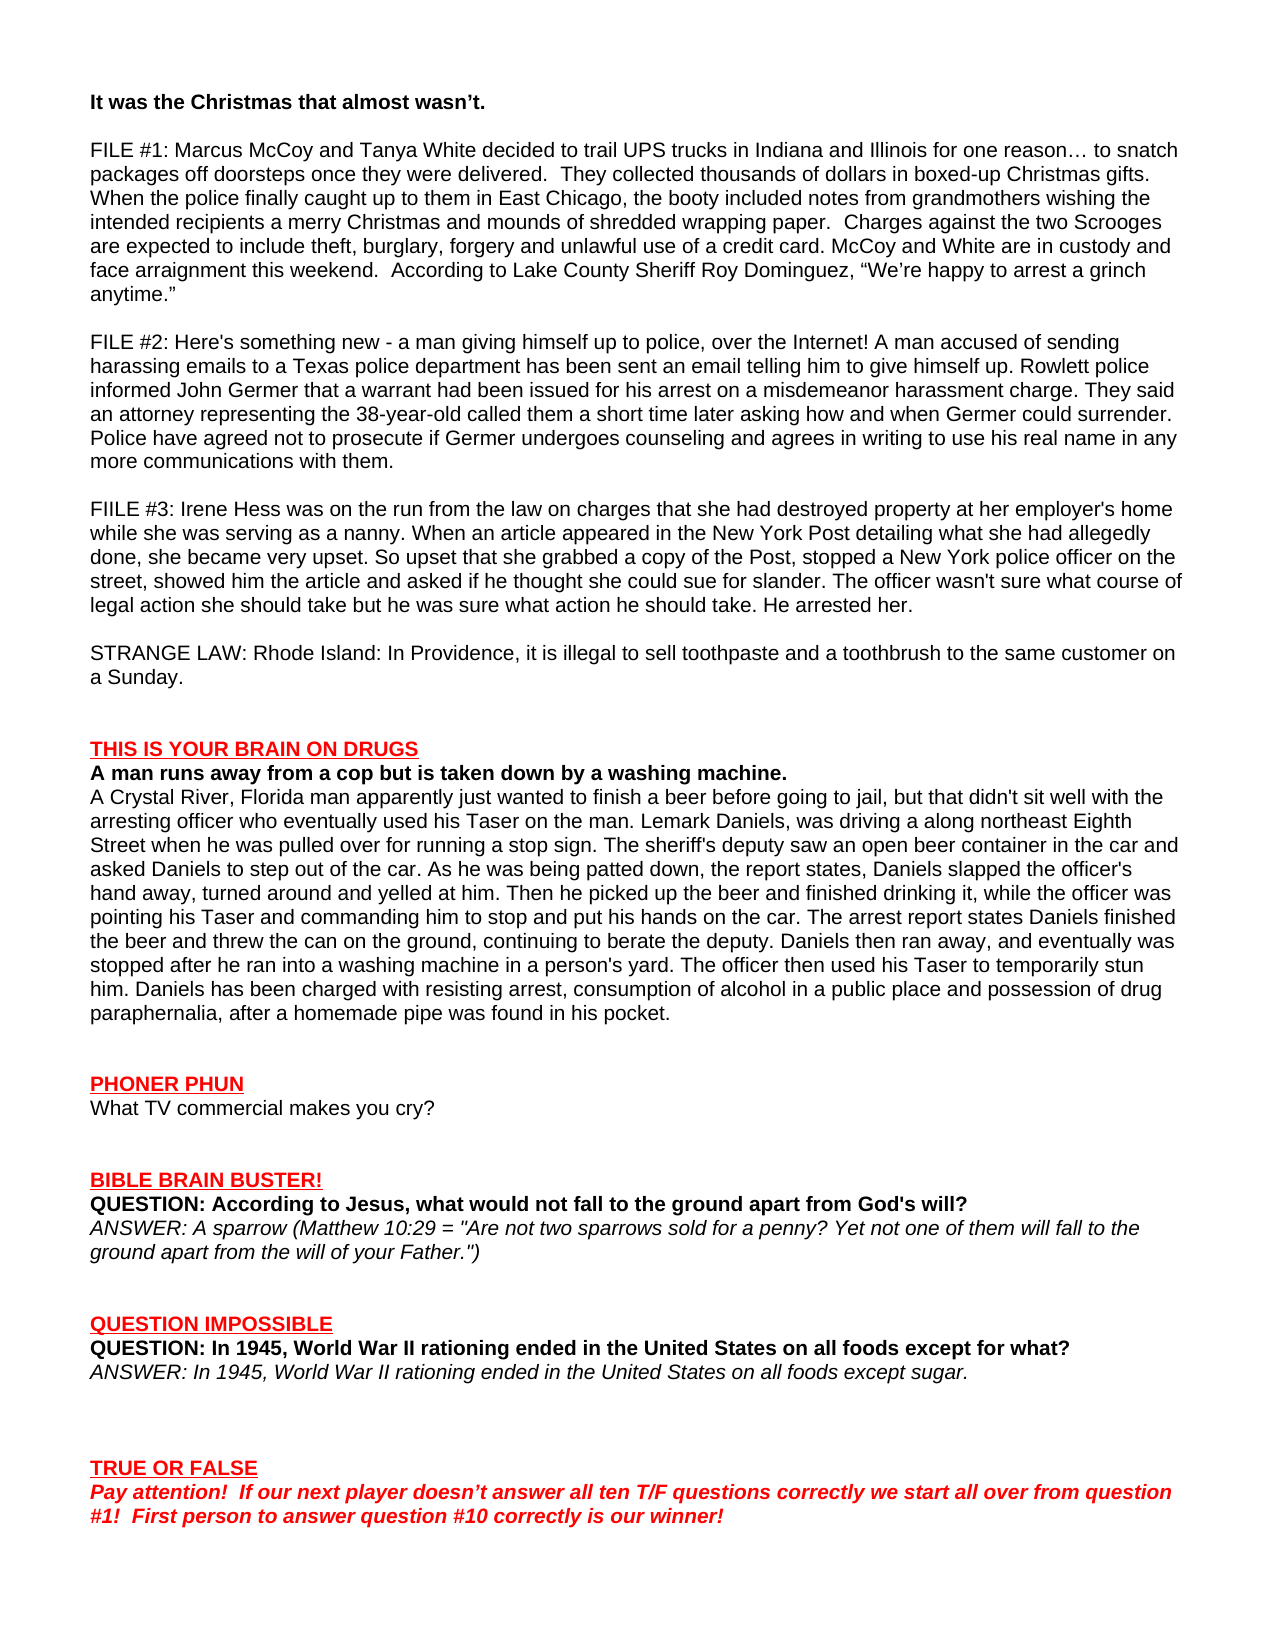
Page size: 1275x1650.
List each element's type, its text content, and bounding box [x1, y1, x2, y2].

text QUESTION IMPOSSIBLE [90, 1312, 1185, 1336]
text FILE #2: Here's something new - a man giving himself up to police, over the Internet! A man accused of sending harassing emails to a Texas police department has been sent an email telling him to give himself up. Rowlett police informed John Germer that a warrant had been issued for his arrest on a misdemeanor harassment charge. They said an attorney representing the 38-year-old called them a short time later asking how and when Germer could surrender. Police have agreed not to prosecute if Germer undergoes counseling and agrees in writing to use his real name in any more communications with them. [90, 329, 1185, 473]
text A man runs away from a cop but is taken down by a washing machine. [90, 761, 1185, 785]
text Pay attention! If our next player doesn’t answer all ten T/F questions correctly we start all over from question #1! First person to answer question #10 correctly is our winner! [90, 1479, 1185, 1527]
text TRUE OR FALSE [90, 1456, 1185, 1479]
text FILE #1: Marcus McCoy and Tanya White decided to trail UPS trucks in Indiana and Illinois for one reason… to snatch packages off doorsteps once they were delivered. They collected thousands of dollars in boxed-up Christmas gifts. When the police finally caught up to them in East Chicago, the booty included notes from grandmothers wishing the intended recipients a merry Christmas and mounds of shredded wrapping paper. Charges against the two Scrooges are expected to include theft, burglary, forgery and unlawful use of a credit card. McCoy and White are in custody and face arraignment this weekend. According to Lake County Sheriff Roy Dominguez, “We’re happy to arrest a grinch anytime.” [90, 138, 1185, 306]
text QUESTION: According to Jesus, what would not fall to the ground apart from God's will? ANSWER: A sparrow (Matthew 10:29 = "Are not two sparrows sold for a penny? Yet not one of them will fall to the ground apart from the will of your Father.") [90, 1192, 1185, 1264]
text STRANGE LAW: Rhode Island: In Providence, it is illegal to sell toothpaste and a toothbrush to the same customer on a Sunday. [90, 641, 1185, 689]
text A Crystal River, Florida man apparently just wanted to finish a beer before going to jail, but that didn't sit well with the arresting officer who eventually used his Taser on the man. Lemark Daniels, was driving a along northeast Eighth Street when he was pulled over for running a stop sign. The sheriff's deputy saw an open beer container in the car and asked Daniels to step out of the car. As he was being patted down, the report states, Daniels slapped the officer's hand away, turned around and yelled at him. Then he picked up the beer and finished drinking it, while the officer was pointing his Taser and commanding him to stop and put his hands on the car. The arrest report states Daniels finished the beer and threw the can on the ground, continuing to berate the deputy. Daniels then ran away, and eventually was stopped after he ran into a washing machine in a person's yard. The officer then used his Taser to temporarily stun him. Daniels has been charged with resisting arrest, consumption of alcohol in a public place and possession of drug paraphernalia, after a homemade pipe was found in his pocket. [90, 785, 1185, 1024]
text What TV commercial makes you cry? [90, 1096, 1185, 1120]
text It was the Christmas that almost wasn’t. [90, 90, 1185, 114]
text PHONER PHUN [90, 1072, 1185, 1096]
text BIBLE BRAIN BUSTER! [90, 1168, 1185, 1192]
text QUESTION: In 1945, World War II rationing ended in the United States on all foods except for what? ANSWER: In 1945, World War II rationing ended in the United States on all foods except sugar. [90, 1336, 1185, 1384]
text FIILE #3: Irene Hess was on the run from the law on charges that she had destroyed property at her employer's home while she was serving as a nanny. When an article appeared in the New York Post detailing what she had allegedly done, she became very upset. So upset that she grabbed a copy of the Post, stopped a New York police officer on the street, showed him the article and asked if he thought she could sue for slander. The officer wasn't sure what course of legal action she should take but he was sure what action he should take. He arrested her. [90, 497, 1185, 617]
text THIS IS YOUR BRAIN ON DRUGS [90, 737, 1185, 761]
